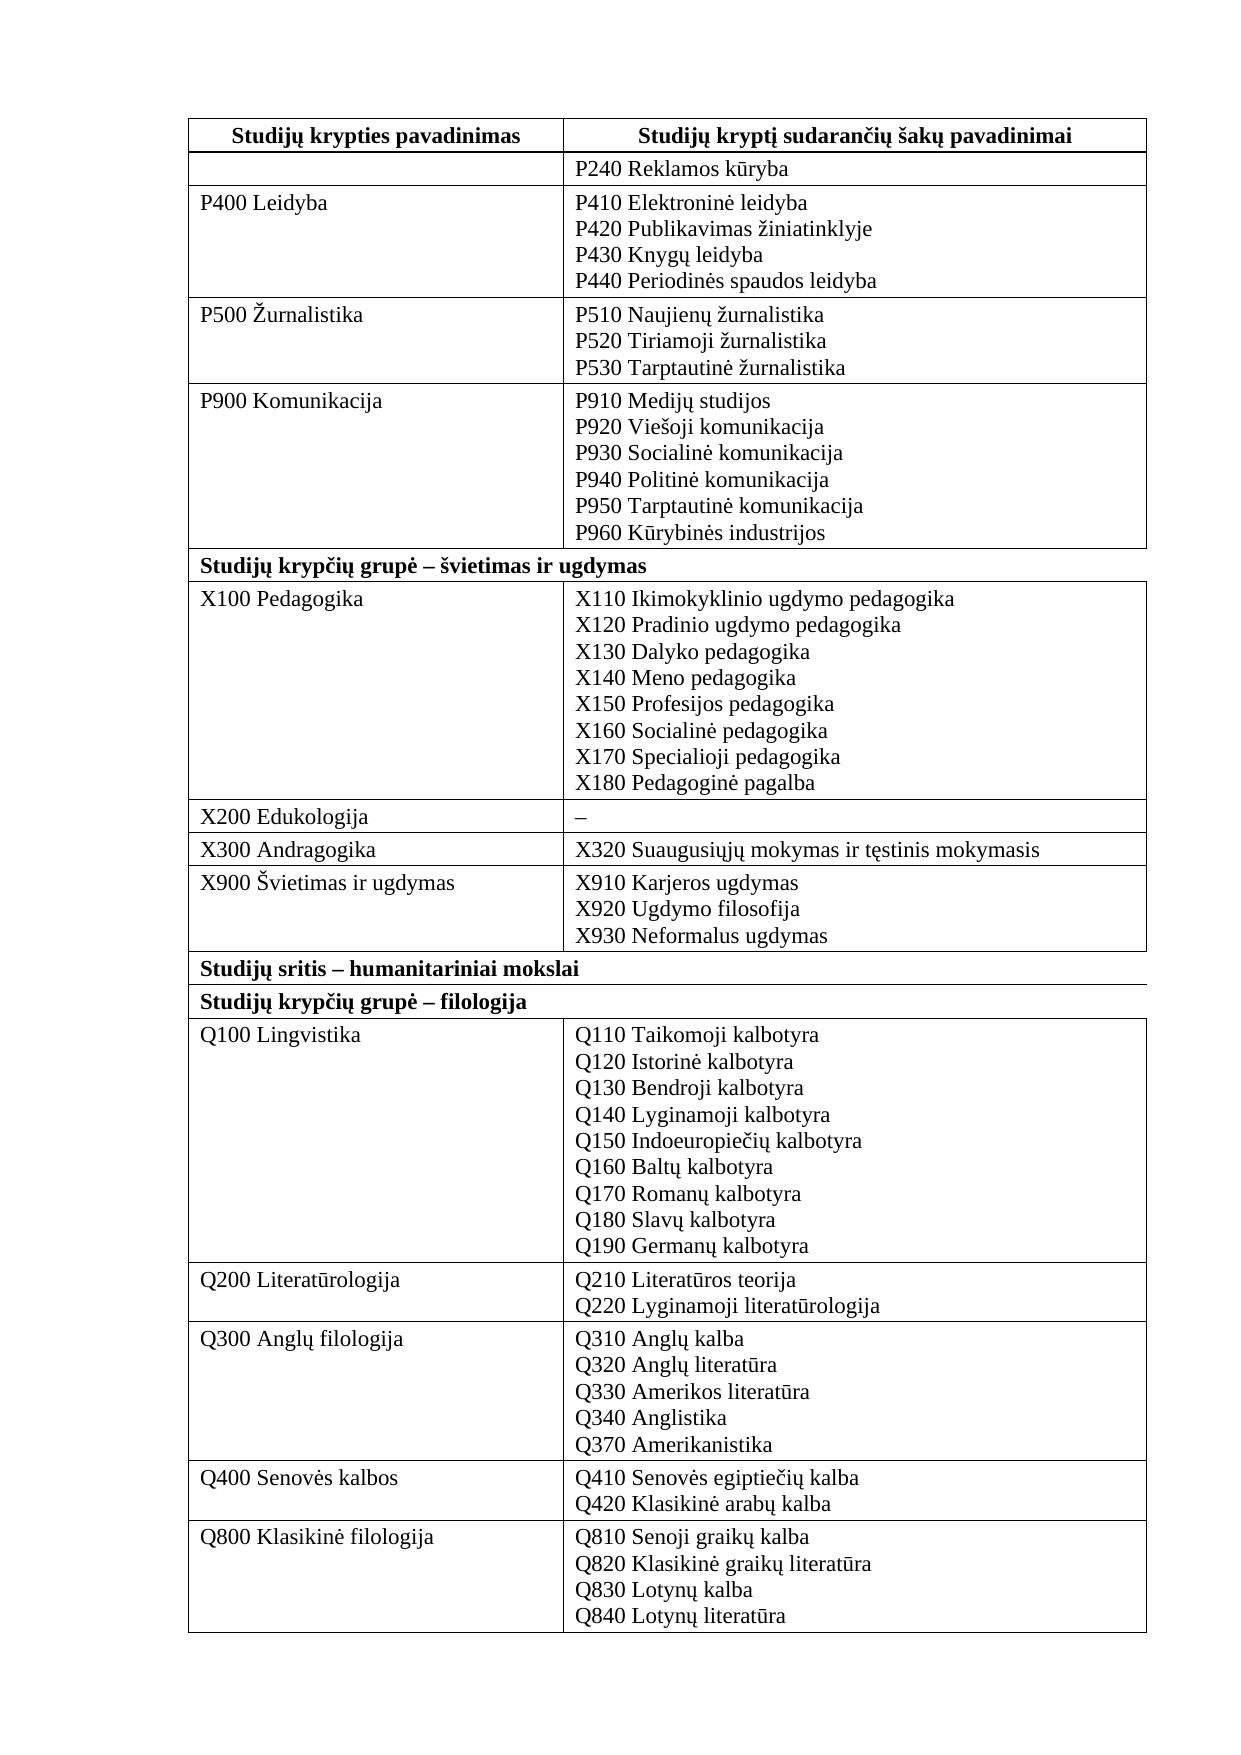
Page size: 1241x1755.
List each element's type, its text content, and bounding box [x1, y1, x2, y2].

table_header Studijų krypties pavadinimas [189, 119, 563, 151]
table_cell X320 Suaugusiųjų mokymas ir tęstinis mokymasis [564, 833, 1146, 865]
table_cell Q310 Anglų kalba Q320 Anglų literatūra Q330 Amerikos literatūra Q340 Anglistika Q370 Amerikanistika [564, 1322, 1146, 1460]
table_cell X110 Ikimokyklinio ugdymo pedagogika X120 Pradinio ugdymo pedagogika X130 Dalyko pedagogika X140 Meno pedagogika X150 Profesijos pedagogika X160 Socialinė pedagogika X170 Specialioji pedagogika X180 Pedagoginė pagalba [564, 582, 1146, 799]
table_cell Q110 Taikomoji kalbotyra Q120 Istorinė kalbotyra Q130 Bendroji kalbotyra Q140 Lyginamoji kalbotyra Q150 Indoeuropiečių kalbotyra Q160 Baltų kalbotyra Q170 Romanų kalbotyra Q180 Slavų kalbotyra Q190 Germanų kalbotyra [564, 1019, 1146, 1262]
table_cell Q210 Literatūros teorija Q220 Lyginamoji literatūrologija [564, 1263, 1146, 1321]
table_cell [189, 153, 563, 184]
table_cell P410 Elektroninė leidyba P420 Publikavimas žiniatinklyje P430 Knygų leidyba P440 Periodinės spaudos leidyba [564, 186, 1146, 297]
table_cell Q810 Senoji graikų kalba Q820 Klasikinė graikų literatūra Q830 Lotynų kalba Q840 Lotynų literatūra [564, 1521, 1146, 1632]
table_cell X200 Edukologija [189, 800, 563, 832]
table_cell X100 Pedagogika [189, 582, 563, 799]
table_cell Q100 Lingvistika [189, 1019, 563, 1262]
table_cell Studijų krypčių grupė – filologija [189, 985, 1147, 1018]
table_cell P510 Naujienų žurnalistika P520 Tiriamoji žurnalistika P530 Tarptautinė žurnalistika [564, 298, 1146, 383]
table_cell X300 Andragogika [189, 833, 563, 865]
table_cell Studijų krypčių grupė – švietimas ir ugdymas [189, 549, 1147, 581]
table_cell Q300 Anglų filologija [189, 1322, 563, 1460]
table_cell Q410 Senovės egiptiečių kalba Q420 Klasikinė arabų kalba [564, 1461, 1146, 1519]
table_cell Q200 Literatūrologija [189, 1263, 563, 1321]
table_header Studijų kryptį sudarančių šakų pavadinimai [564, 119, 1146, 151]
table_cell P400 Leidyba [189, 186, 563, 297]
table_cell Studijų sritis – humanitariniai mokslai [189, 952, 1147, 984]
table_cell P240 Reklamos kūryba [564, 153, 1146, 184]
table_cell – [564, 800, 1146, 832]
table_cell P500 Žurnalistika [189, 298, 563, 383]
table_cell P900 Komunikacija [189, 384, 563, 548]
table_cell Q400 Senovės kalbos [189, 1461, 563, 1519]
table_cell X900 Švietimas ir ugdymas [189, 866, 563, 951]
table_cell X910 Karjeros ugdymas X920 Ugdymo filosofija X930 Neformalus ugdymas [564, 866, 1146, 951]
table_cell Q800 Klasikinė filologija [189, 1521, 563, 1632]
table_cell P910 Medijų studijos P920 Viešoji komunikacija P930 Socialinė komunikacija P940 Politinė komunikacija P950 Tarptautinė komunikacija P960 Kūrybinės industrijos [564, 384, 1146, 548]
